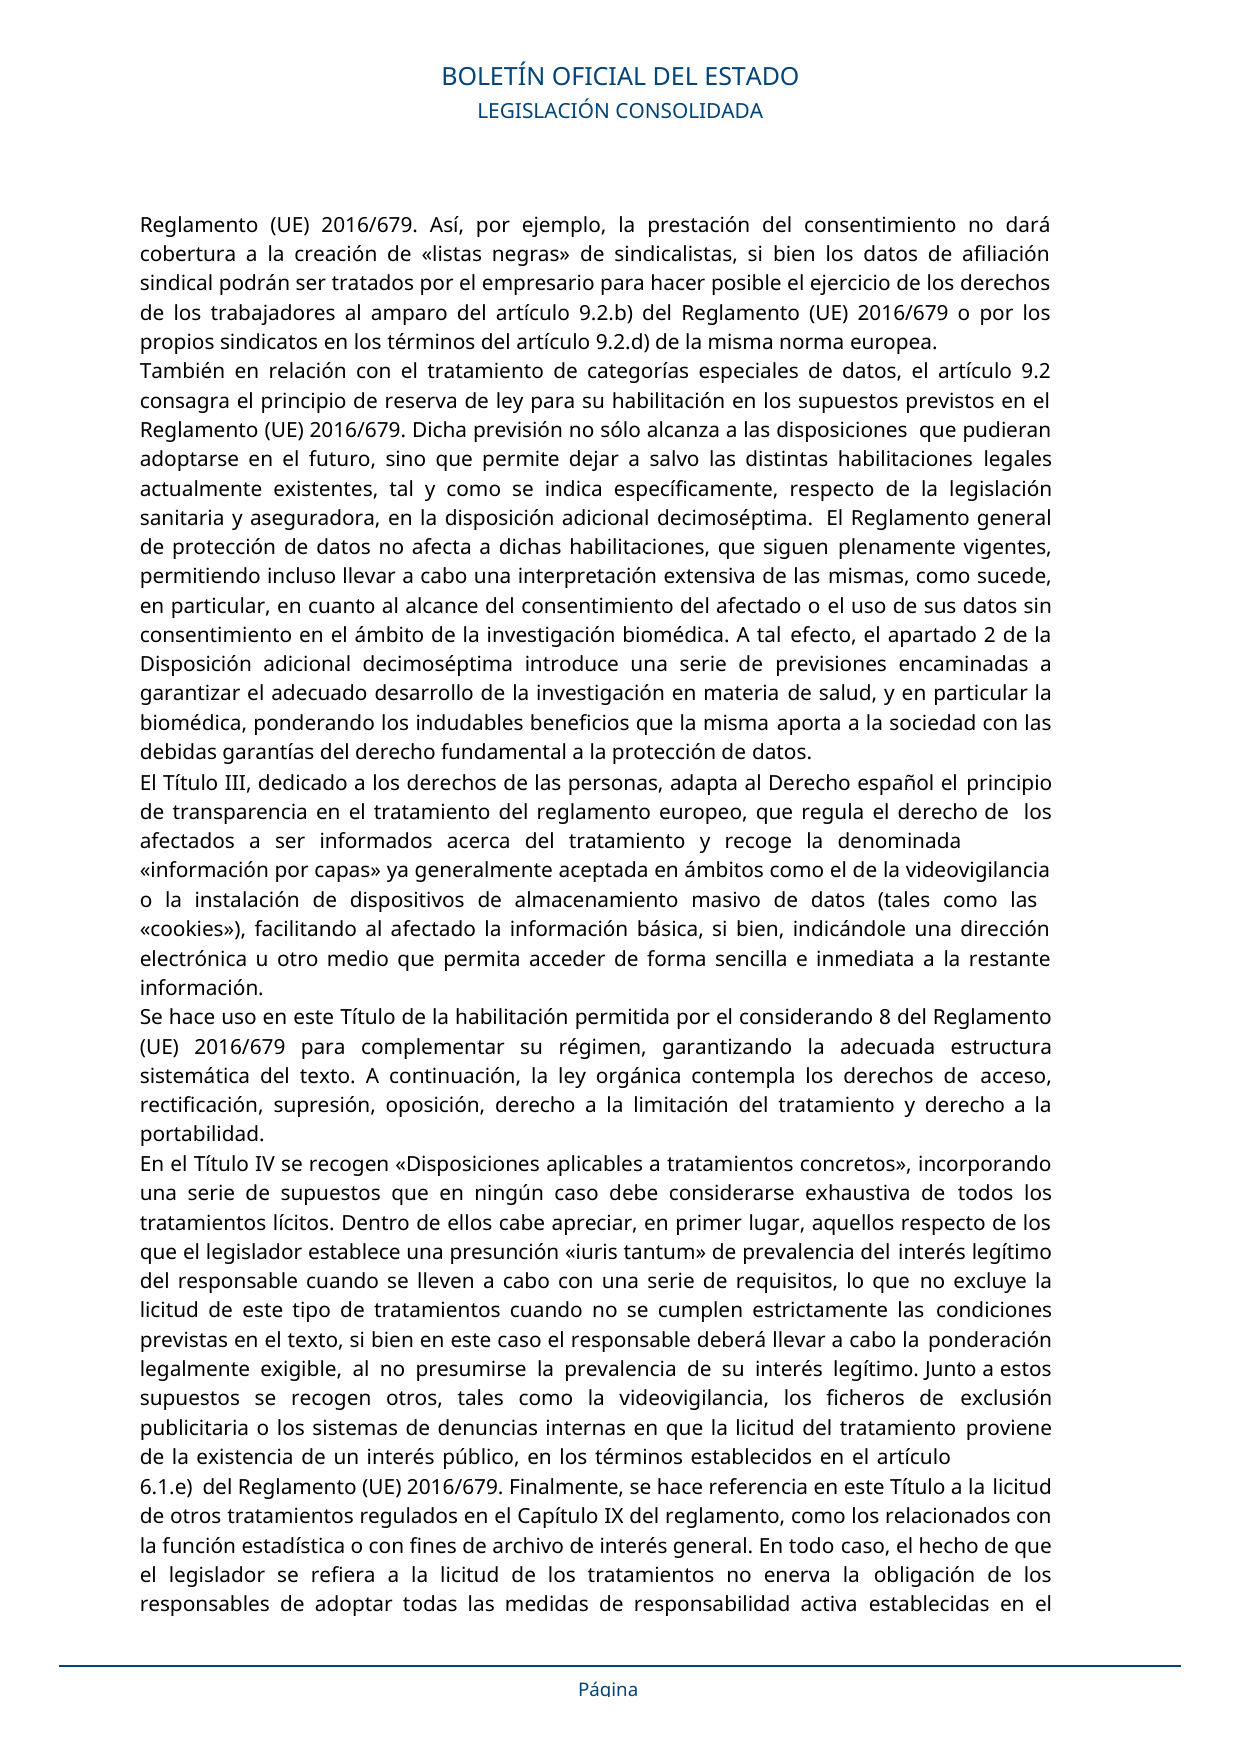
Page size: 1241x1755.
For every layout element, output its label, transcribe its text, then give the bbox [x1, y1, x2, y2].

text Se hace uso en este Título de la habilitación permitida por el considerando 8 del Reglamento (UE) 2016/679 para complementar su régimen, garantizando la adecuada estructura sistemática del texto. A continuación, la ley orgánica contempla los derechos de acceso, rectificación, supresión, oposición, derecho a la limitación del tratamiento y derecho a la portabilidad. [139, 1002, 1052, 1148]
text Reglamento (UE) 2016/679. Así, por ejemplo, la prestación del consentimiento no dará cobertura a la creación de «listas negras» de sindicalistas, si bien los datos de afiliación sindical podrán ser tratados por el empresario para hacer posible el ejercicio de los derechos de los trabajadores al amparo del artículo 9.2.b) del Reglamento (UE) 2016/679 o por los propios sindicatos en los términos del artículo 9.2.d) de la misma norma europea. [139, 210, 1052, 355]
text También en relación con el tratamiento de categorías especiales de datos, el artículo 9.2 consagra el principio de reserva de ley para su habilitación en los supuestos previstos en el Reglamento (UE) 2016/679. Dicha previsión no sólo alcanza a las disposiciones que pudieran adoptarse en el futuro, sino que permite dejar a salvo las distintas habilitaciones legales actualmente existentes, tal y como se indica específicamente, respecto de la legislación sanitaria y aseguradora, en la disposición adicional decimoséptima. El Reglamento general de protección de datos no afecta a dichas habilitaciones, que siguen plenamente vigentes, permitiendo incluso llevar a cabo una interpretación extensiva de las mismas, como sucede, en particular, en cuanto al alcance del consentimiento del afectado o el uso de sus datos sin consentimiento en el ámbito de la investigación biomédica. A tal efecto, el apartado 2 de la Disposición adicional decimoséptima introduce una serie de previsiones encaminadas a garantizar el adecuado desarrollo de la investigación en materia de salud, y en particular la biomédica, ponderando los indudables beneficios que la misma aporta a la sociedad con las debidas garantías del derecho fundamental a la protección de datos. [139, 357, 1052, 766]
text El Título III, dedicado a los derechos de las personas, adapta al Derecho español el principio de transparencia en el tratamiento del reglamento europeo, que regula el derecho de los afectados a ser informados acerca del tratamiento y recoge la denominada [139, 768, 1052, 854]
list del Reglamento (UE) 2016/679. Finalmente, se hace referencia en este Título a la licitud de otros tratamientos regulados en el Capítulo IX del reglamento, como los relacionados con la función estadística o con fines de archivo de interés general. En todo caso, el hecho de que el legislador se refiera a la licitud de los tratamientos no enerva la obligación de los responsables de adoptar todas las medidas de responsabilidad activa establecidas en el [139, 1472, 1052, 1618]
text «información por capas» ya generalmente aceptada en ámbitos como el de la videovigilancia o la instalación de dispositivos de almacenamiento masivo de datos (tales como las [139, 856, 1052, 913]
text «cookies»), facilitando al afectado la información básica, si bien, indicándole una dirección electrónica u otro medio que permita acceder de forma sencilla e inmediata a la restante información. [139, 914, 1052, 1001]
text En el Título IV se recogen «Disposiciones aplicables a tratamientos concretos», incorporando una serie de supuestos que en ningún caso debe considerarse exhaustiva de todos los tratamientos lícitos. Dentro de ellos cabe apreciar, en primer lugar, aquellos respecto de los que el legislador establece una presunción «iuris tantum» de prevalencia del interés legítimo del responsable cuando se lleven a cabo con una serie de requisitos, lo que no excluye la licitud de este tipo de tratamientos cuando no se cumplen estrictamente las condiciones previstas en el texto, si bien en este caso el responsable deberá llevar a cabo la ponderación legalmente exigible, al no presumirse la prevalencia de su interés legítimo. Junto a estos supuestos se recogen otros, tales como la videovigilancia, los ficheros de exclusión publicitaria o los sistemas de denuncias internas en que la licitud del tratamiento proviene de la existencia de un interés público, en los términos establecidos en el artículo [139, 1149, 1052, 1470]
